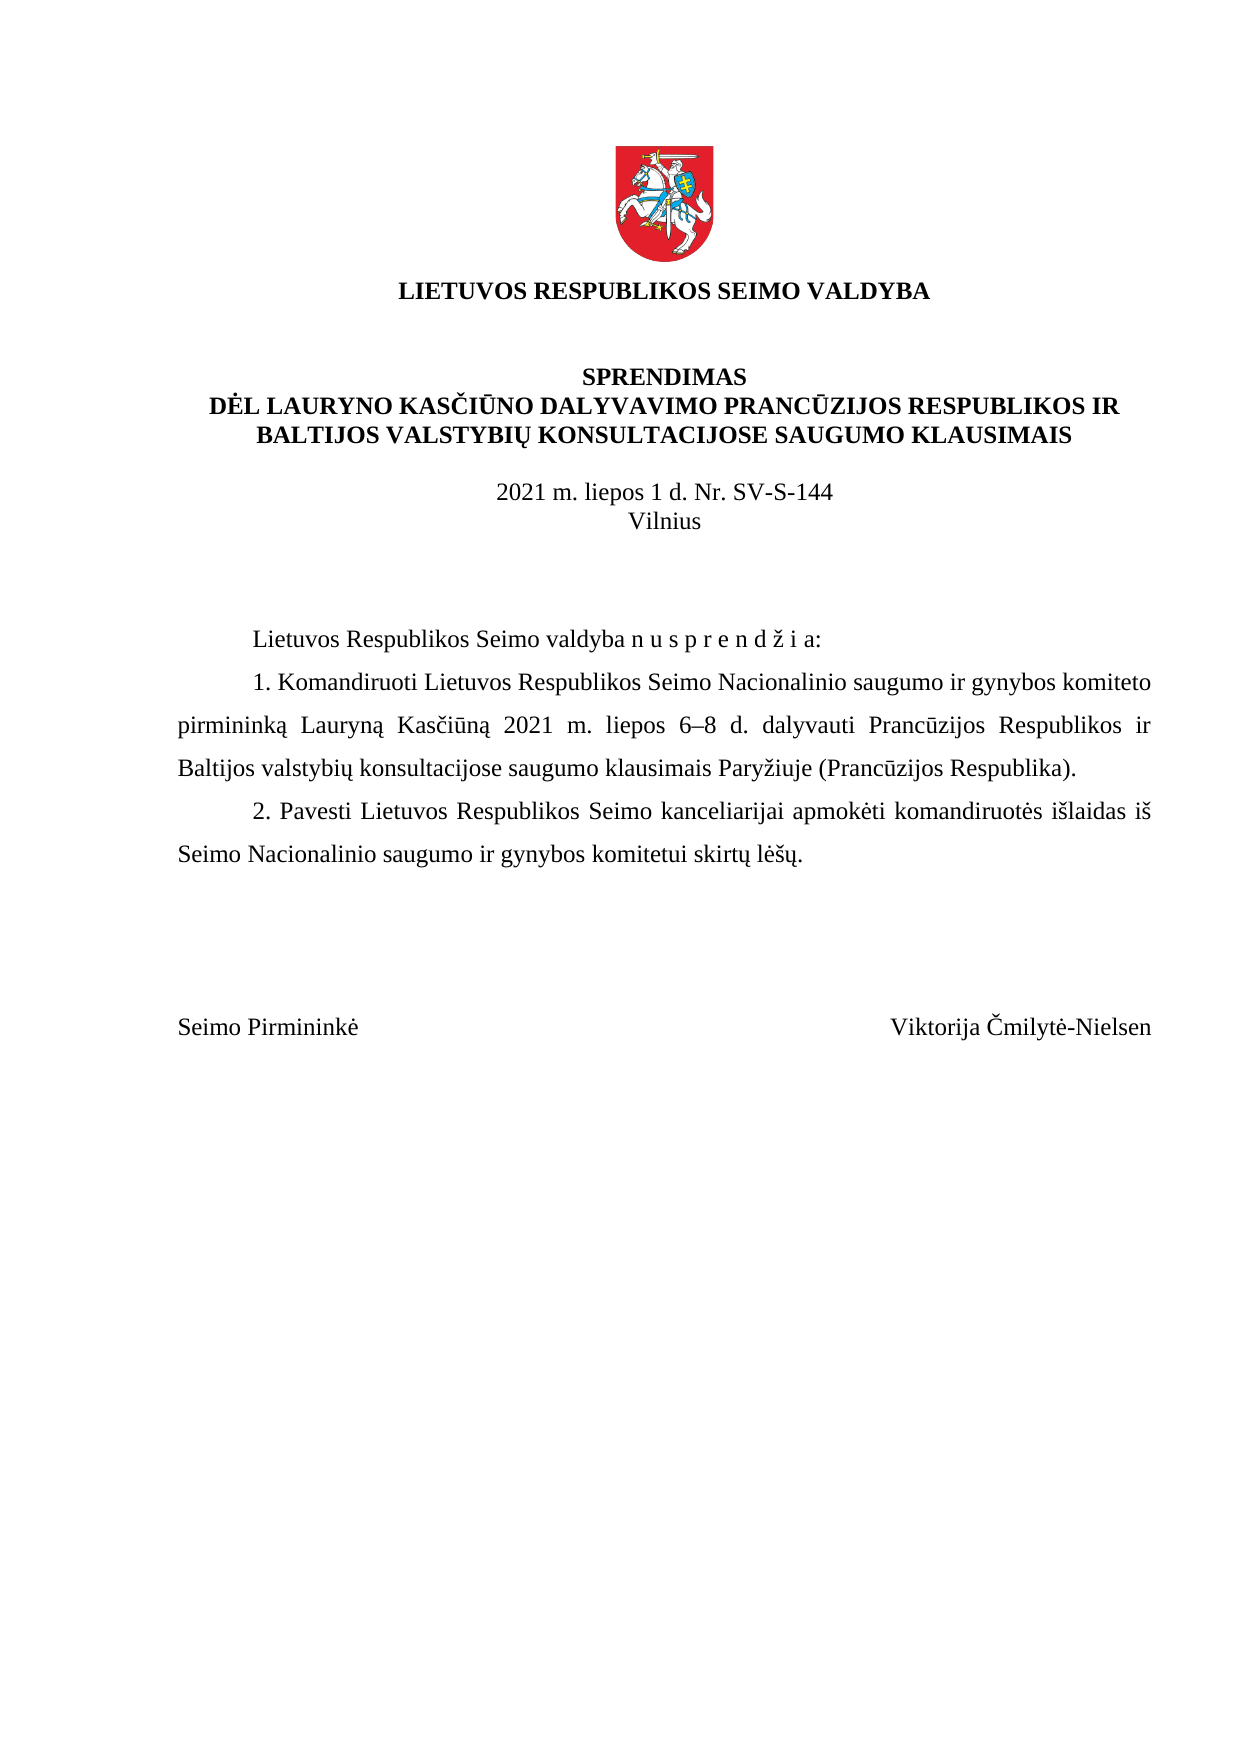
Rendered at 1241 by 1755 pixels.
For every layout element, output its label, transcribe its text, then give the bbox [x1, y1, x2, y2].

text 2. Pavesti Lietuvos Respublikos Seimo kanceliarijai apmokėti komandiruotės išlaidas iš Seimo Nacionalinio saugumo ir gynybos komitetui skirtų lėšų. [177, 796, 1152, 868]
text Vilnius [177, 506, 1152, 535]
text 1. Komandiruoti Lietuvos Respublikos Seimo Nacionalinio saugumo ir gynybos komiteto pirmininką Lauryną Kasčiūną 2021 m. liepos 6–8 d. dalyvauti Prancūzijos Respublikos ir Baltijos valstybių konsultacijose saugumo klausimais Paryžiuje (Prancūzijos Respublika). [177, 667, 1152, 782]
text SPRENDIMAS [177, 362, 1152, 391]
text Seimo Pirmininkė Viktorija Čmilytė-Nielsen [177, 1012, 1152, 1041]
text Lietuvos Respublikos Seimo valdyba nusprendžia: [177, 624, 1152, 653]
text DĖL LAURYNO KASČIŪNO DALYVAVIMO PRANCŪZIJOS RESPUBLIKOS IR BALTIJOS VALSTYBIŲ KONSULTACIJOSE SAUGUMO KLAUSIMAIS [177, 391, 1152, 448]
text LIETUVOS RESPUBLIKOS SEIMO VALDYBA [177, 276, 1152, 305]
text 2021 m. liepos 1 d. Nr. SV-S-144 [177, 477, 1152, 506]
